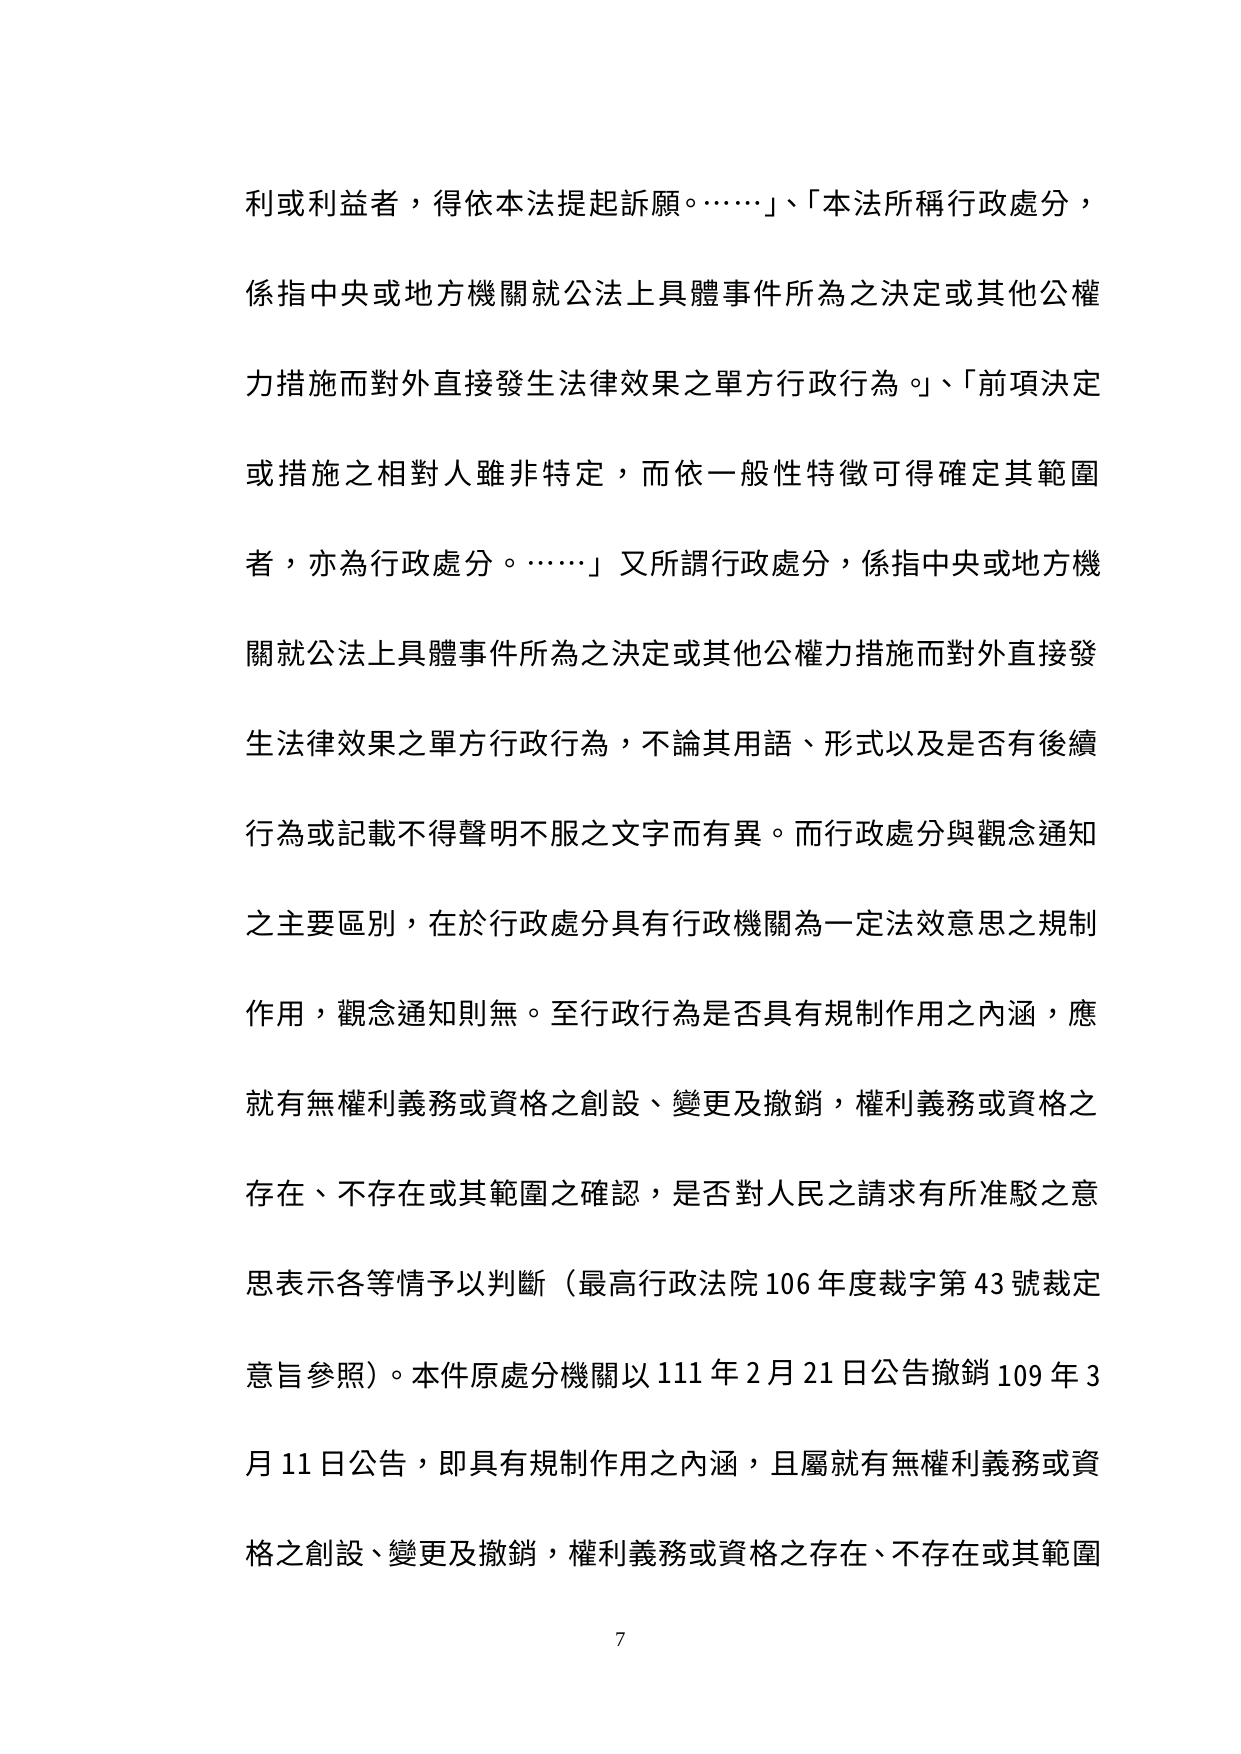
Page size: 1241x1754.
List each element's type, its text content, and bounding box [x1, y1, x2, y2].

table_cell [150, 165, 234, 1589]
table_cell 利或利益者，得依本法提起訴願。……」、「本法所稱行政處分，係指中央或地方機關就公法上具體事件所為之決定或其他公權力措施而對外直接發生法律效果之單方行政行為。」、「前項決定或措施之相對人雖非特定，而依一般性特徵可得確定其範圍者，亦為行政處分。……」又所謂行政處分，係指中央或地方機關就公法上具體事件所為之決定或其他公權力措施而對外直接發生法律效果之單方行政行為，不論其用語、形式以及是否有後續行為或記載不得聲明不服之文字而有異。而行政處分與觀念通知之主要區別，在於行政處分具有行政機關為一定法效意思之規制作用，觀念通知則無。至行政行為是否具有規制作用之內涵，應就有無權利義務或資格之創設、變更及撤銷，權利義務或資格之存在、不存在或其範圍之確認，是否對人民之請求有所准駁之意思表示各等情予以判斷（最高行政法院106年度裁字第43號裁定意旨參照）。本件原處分機關以111年2月21日公告撤銷109年3月11日公告，即具有規制作用之內涵，且屬就有無權利義務或資格之創設、變更及撤銷，權利義務或資格之存在、不存在或其範圍 [234, 165, 1112, 1589]
